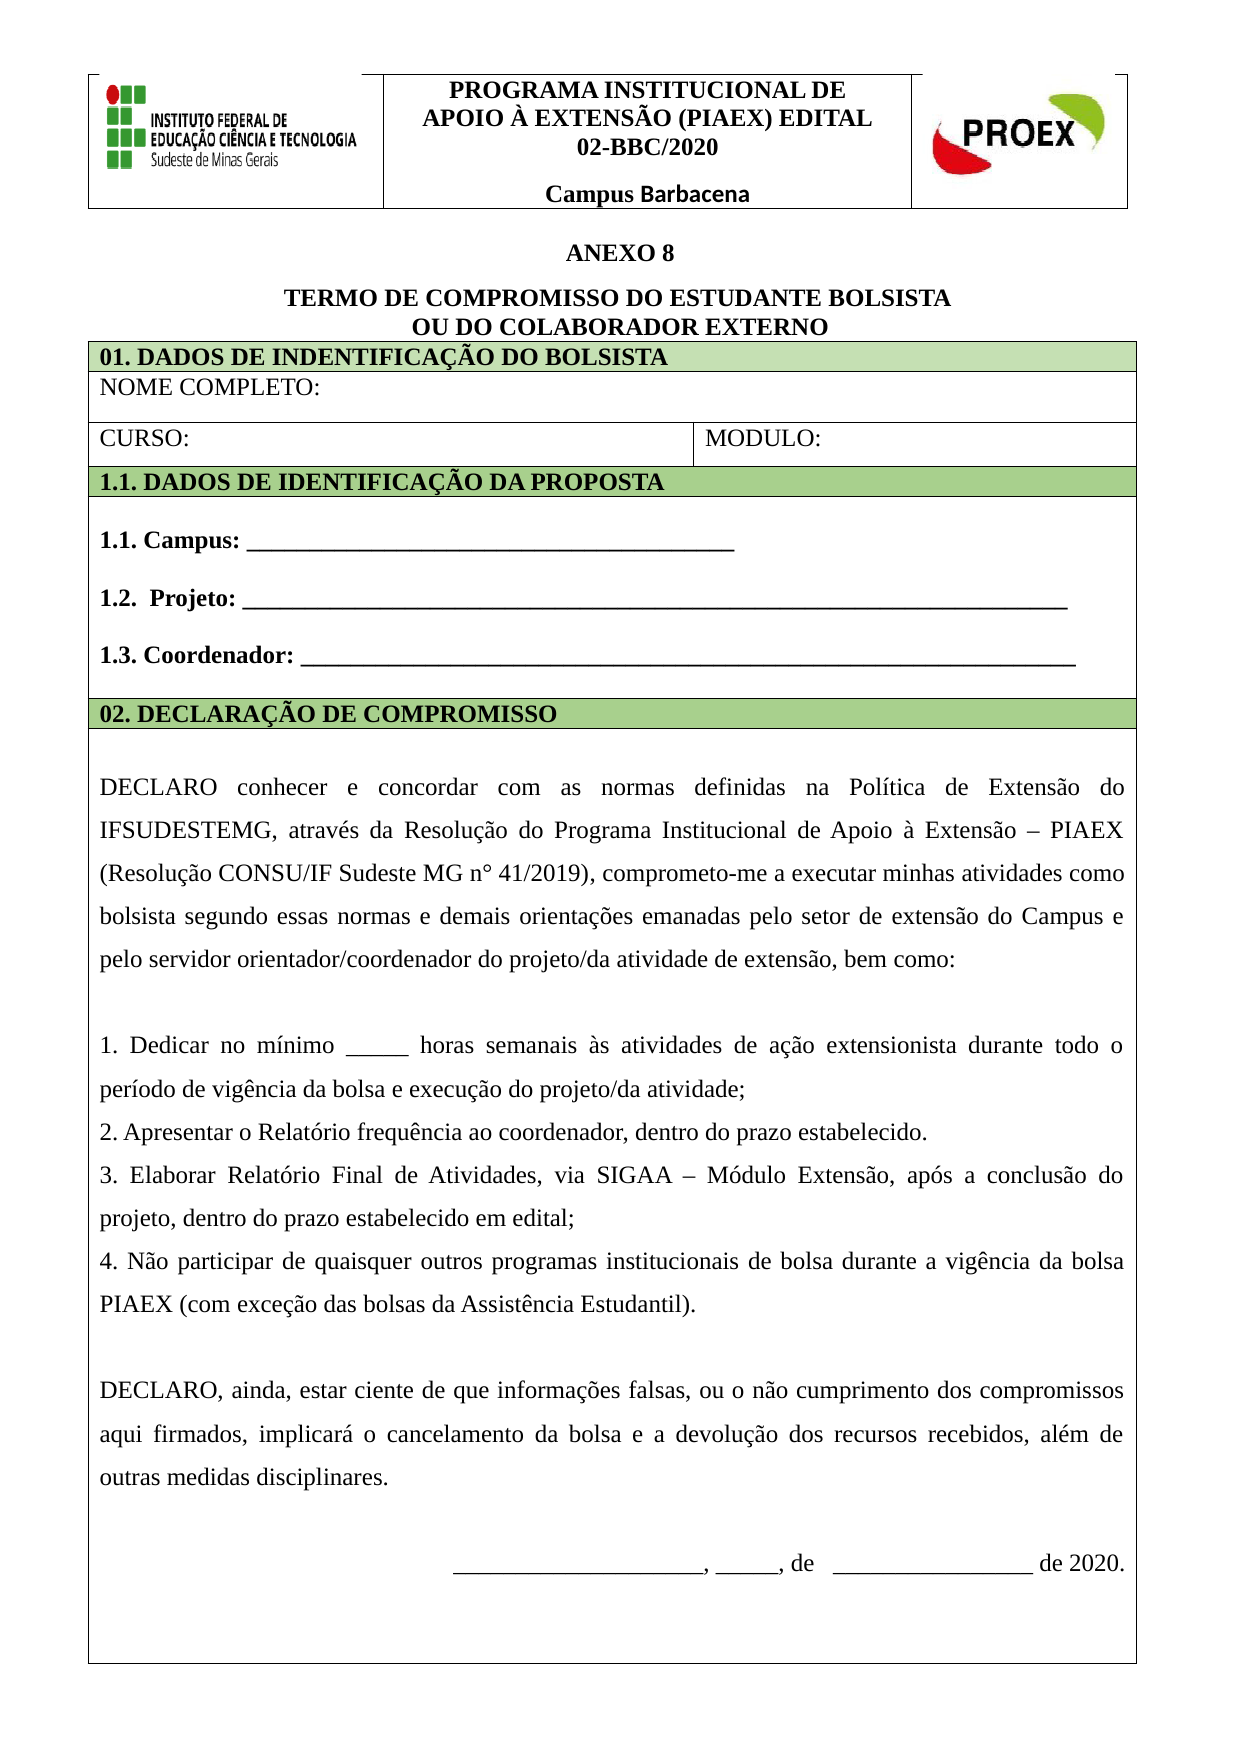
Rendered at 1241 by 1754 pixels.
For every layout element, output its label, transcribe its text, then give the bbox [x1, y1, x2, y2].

text OU DO COLABORADOR EXTERNO [177, 312, 1063, 341]
table_cell 02. DECLARAÇÃO DE COMPROMISSO [89, 699, 1136, 728]
table_cell 1.1. Campus: _______________________________________ 1.2. Projeto: __________________________________________________________________ 1.3. Coordenador: ______________________________________________________________ [89, 497, 1136, 698]
table_cell CURSO: [89, 423, 693, 466]
text TERMO DE COMPROMISSO DO ESTUDANTE BOLSISTA [177, 283, 1063, 312]
table_cell MODULO: [694, 423, 1136, 466]
text ANEXO 8 [177, 238, 1063, 267]
table_header 01. DADOS DE INDENTIFICAÇÃO DO BOLSISTA [89, 342, 1136, 371]
table_cell NOME COMPLETO: [89, 372, 1136, 422]
table_cell 1.1. DADOS DE IDENTIFICAÇÃO DA PROPOSTA [89, 467, 1136, 496]
table_cell DECLARO conhecer e concordar com as normas definidas na Política de Extensão do IFSUDESTEMG, através da Resolução do Programa Institucional de Apoio à Extensão – PIAEX (Resolução CONSU/IF Sudeste MG n° 41/2019), comprometo-me a executar minhas atividades como bolsista segundo essas normas e demais orientações emanadas pelo setor de extensão do Campus e pelo servidor orientador/coordenador do projeto/da atividade de extensão, bem como: 1. Dedicar no mínimo _____ horas semanais às atividades de ação extensionista durante todo o período de vigência da bolsa e execução do projeto/da atividade; 2. Apresentar o Relatório frequência ao coordenador, dentro do prazo estabelecido. 3. Elaborar Relatório Final de Atividades, via SIGAA – Módulo Extensão, após a conclusão do projeto, dentro do prazo estabelecido em edital; 4. Não participar de quaisquer outros programas institucionais de bolsa durante a vigência da bolsa PIAEX (com exceção das bolsas da Assistência Estudantil). DECLARO, ainda, estar ciente de que informações falsas, ou o não cumprimento dos compromissos aqui firmados, implicará o cancelamento da bolsa e a devolução dos recursos recebidos, além de outras medidas disciplinares. ____________________, _____, de ________________ de 2020. [89, 729, 1136, 1663]
